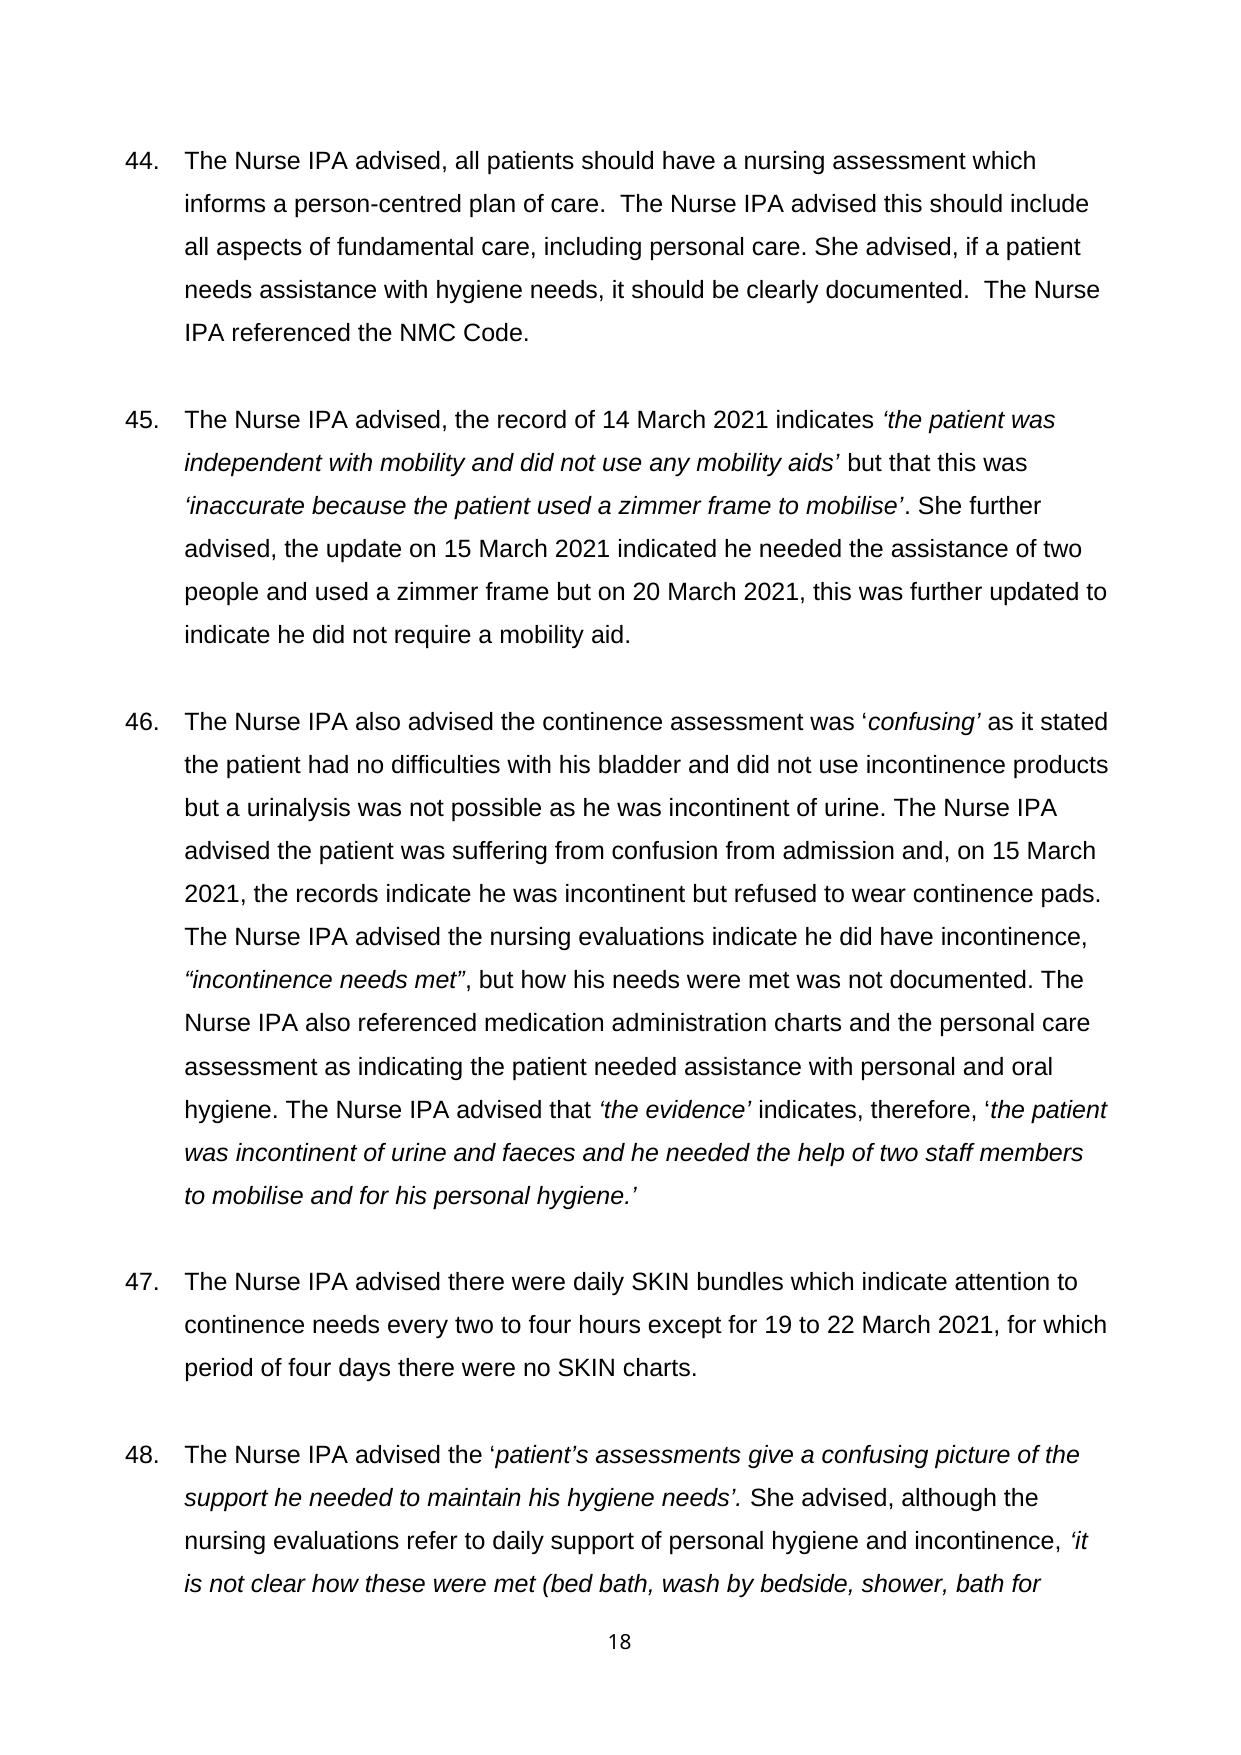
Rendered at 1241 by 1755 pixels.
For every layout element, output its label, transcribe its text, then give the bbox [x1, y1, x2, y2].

list The Nurse IPA advised, all patients should have a nursing assessment which informs a person-centred plan of care. The Nurse IPA advised this should include all aspects of fundamental care, including personal care. She advised, if a patient needs assistance with hygiene needs, it should be clearly documented. The Nurse IPA referenced the NMC Code. [125, 146, 1113, 347]
list The Nurse IPA advised there were daily SKIN bundles which indicate attention to continence needs every two to four hours except for 19 to 22 March 2021, for which period of four days there were no SKIN charts. [125, 1267, 1113, 1382]
list The Nurse IPA advised the ‘patient’s assessments give a confusing picture of the support he needed to maintain his hygiene needs’. She advised, although the nursing evaluations refer to daily support of personal hygiene and incontinence, ‘it is not clear how these were met (bed bath, wash by bedside, shower, bath for [125, 1439, 1113, 1598]
list The Nurse IPA advised, the record of 14 March 2021 indicates ‘the patient was independent with mobility and did not use any mobility aids’ but that this was ‘inaccurate because the patient used a zimmer frame to mobilise’. She further advised, the update on 15 March 2021 indicated he needed the assistance of two people and used a zimmer frame but on 20 March 2021, this was further updated to indicate he did not require a mobility aid. [125, 404, 1113, 649]
list The Nurse IPA also advised the continence assessment was ‘confusing’ as it stated the patient had no difficulties with his bladder and did not use incontinence products but a urinalysis was not possible as he was incontinent of urine. The Nurse IPA advised the patient was suffering from confusion from admission and, on 15 March 2021, the records indicate he was incontinent but refused to wear continence pads. The Nurse IPA advised the nursing evaluations indicate he did have incontinence, “incontinence needs met”, but how his needs were met was not documented. The Nurse IPA also referenced medication administration charts and the personal care assessment as indicating the patient needed assistance with personal and oral hygiene. The Nurse IPA advised that ‘the evidence’ indicates, therefore, ‘the patient was incontinent of urine and faeces and he needed the help of two staff members to mobilise and for his personal hygiene.’ [125, 706, 1113, 1209]
